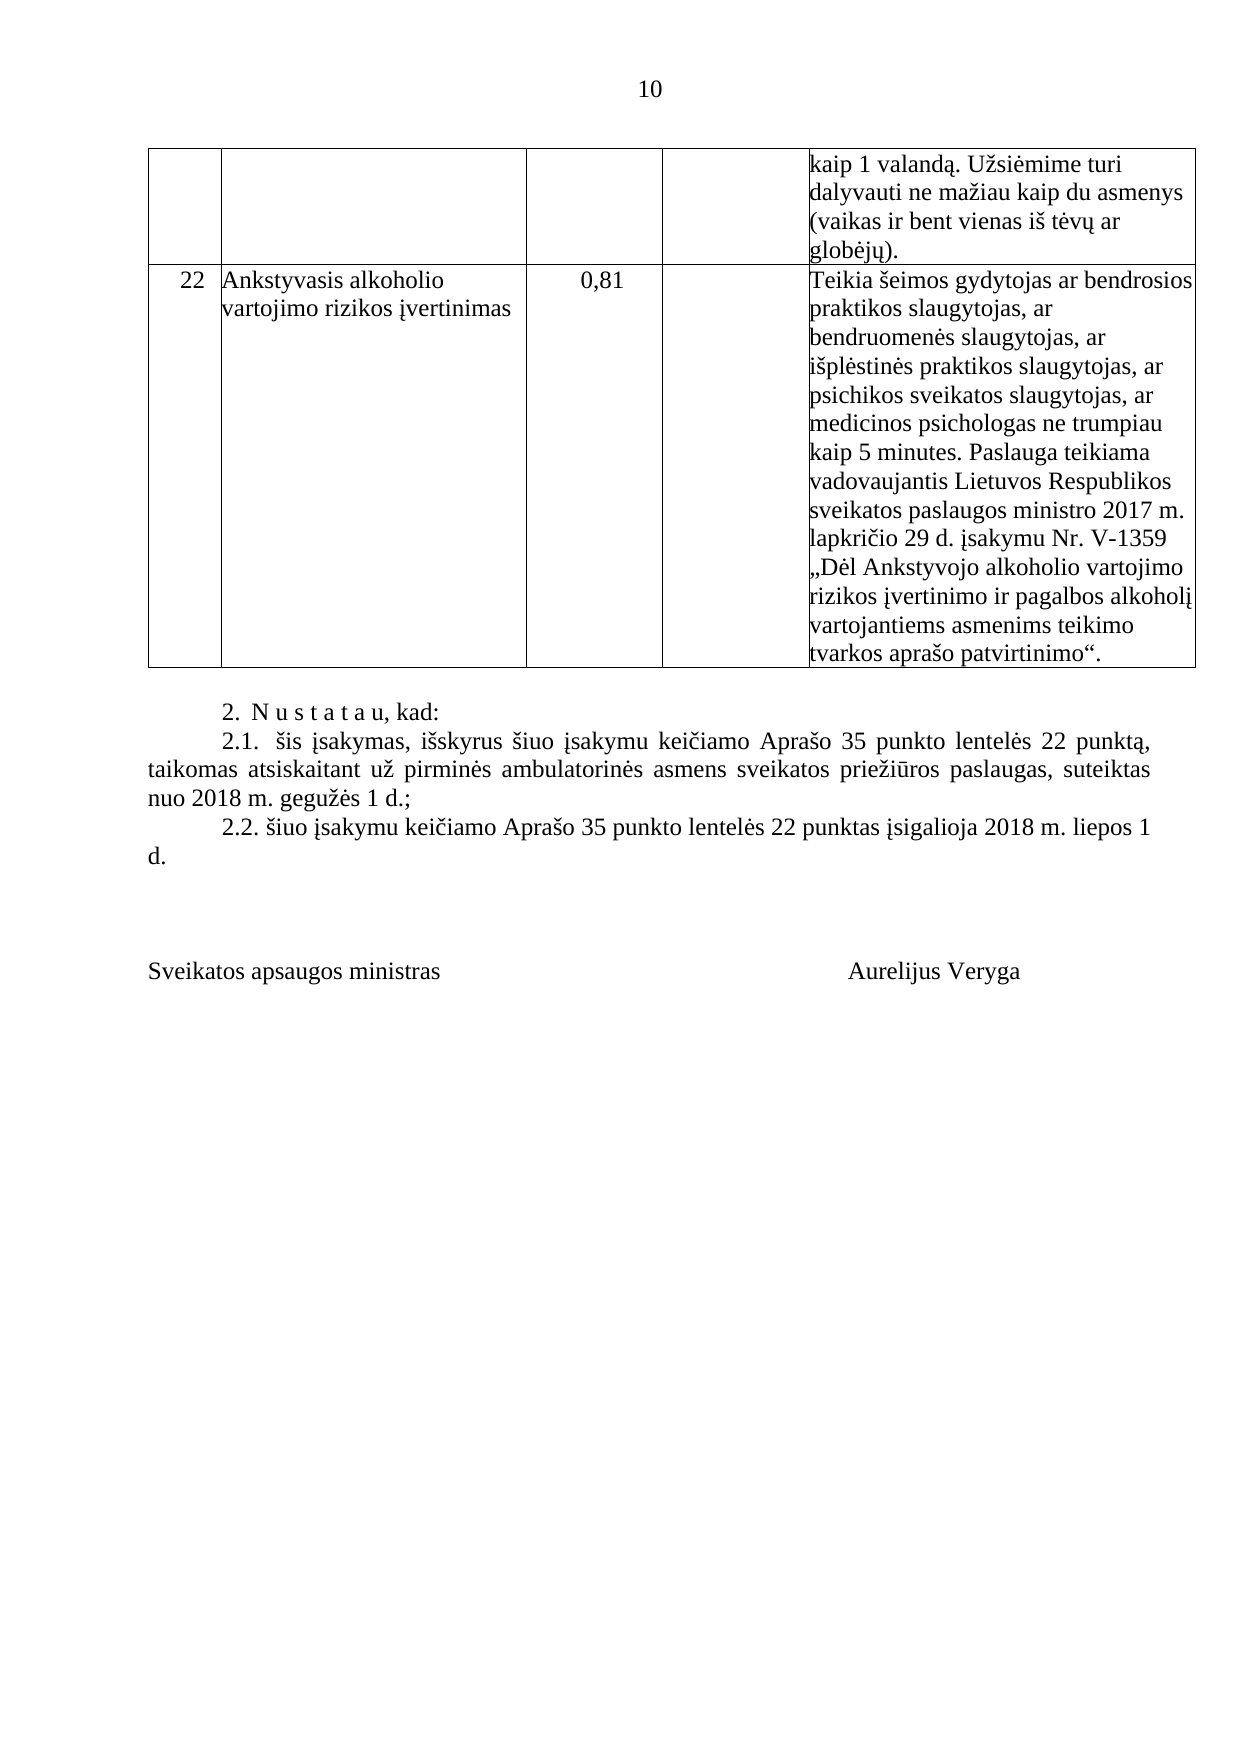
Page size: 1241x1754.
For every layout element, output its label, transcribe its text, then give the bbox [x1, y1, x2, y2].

table_cell [149, 149, 221, 264]
text 2.2. šiuo įsakymu keičiamo Aprašo 35 punkto lentelės 22 punktas įsigalioja 2018 m. liepos 1 d. [148, 812, 1152, 869]
table_cell [663, 149, 809, 264]
table_cell [222, 149, 526, 264]
table_cell 22 [149, 265, 221, 667]
table_cell Teikia šeimos gydytojas ar bendrosios praktikos slaugytojas, ar bendruomenės slaugytojas, ar išplėstinės praktikos slaugytojas, ar psichikos sveikatos slaugytojas, ar medicinos psichologas ne trumpiau kaip 5 minutes. Paslauga teikiama vadovaujantis Lietuvos Respublikos sveikatos paslaugos ministro 2017 m. lapkričio 29 d. įsakymu Nr. V-1359 „Dėl Ankstyvojo alkoholio vartojimo rizikos įvertinimo ir pagalbos alkoholį vartojantiems asmenims teikimo tvarkos aprašo patvirtinimo“. [810, 265, 1195, 667]
table_cell [663, 265, 809, 667]
table_cell [527, 149, 662, 264]
text 2. N u s t a t a u, kad: [148, 697, 1137, 726]
text 2.1. šis įsakymas, išskyrus šiuo įsakymu keičiamo Aprašo 35 punkto lentelės 22 punktą, taikomas atsiskaitant už pirminės ambulatorinės asmens sveikatos priežiūros paslaugas, suteiktas nuo 2018 m. gegužės 1 d.; [148, 726, 1152, 812]
table_cell Atlieka gydytojas psichiatras ar gydytojas vaikų ir paauglių psichiatras, ar medicinos (klinikinis) psichologas. Paslauga teikiama ne rečiau kaip 1–2 kartus per savaitę ir trunka ne mažiau kaip 1 valandą. Užsiėmime turi dalyvauti ne mažiau kaip du asmenys (vaikas ir bent vienas iš tėvų ar globėjų). [810, 149, 1195, 264]
table_cell 0,81 [527, 265, 662, 667]
table_cell Ankstyvasis alkoholio vartojimo rizikos įvertinimas [222, 265, 526, 667]
text Sveikatos apsaugos ministras Aurelijus Veryga [148, 956, 1167, 984]
